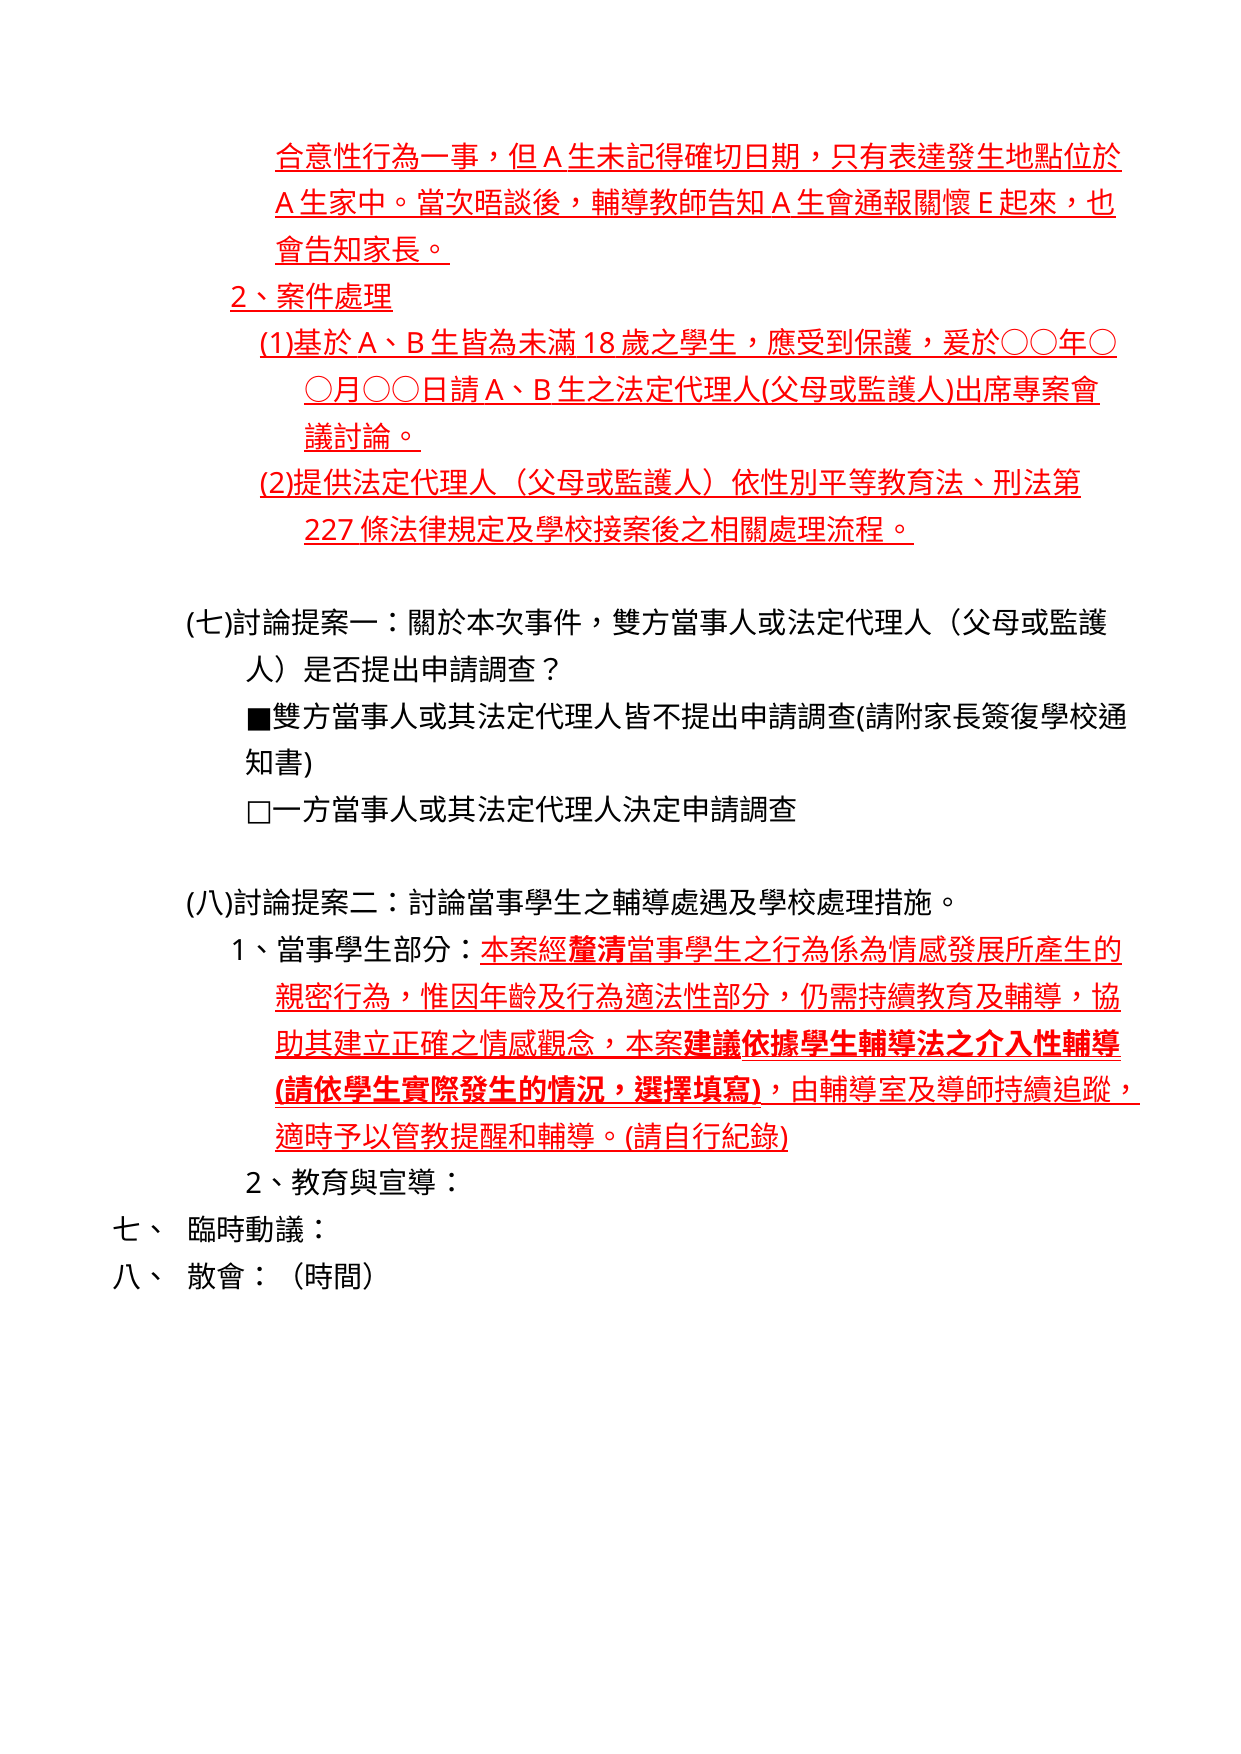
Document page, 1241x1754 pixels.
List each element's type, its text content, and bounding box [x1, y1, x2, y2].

list 臨時動議： [112, 1204, 1128, 1250]
text 合意性行為一事，但A生未記得確切日期，只有表達發生地點位於A生家中。當次晤談後，輔導教師告知A生會通報關懷E起來，也會告知家長。 [230, 130, 1128, 270]
text □一方當事人或其法定代理人決定申請調查 [245, 784, 1128, 830]
text 1、當事學生部分：本案經釐清當事學生之行為係為情感發展所產生的親密行為，惟因年齡及行為適法性部分，仍需持續教育及輔導，協助其建立正確之情感觀念，本案建議依據學生輔導法之介入性輔導(請依學生實際發生的情況，選擇填寫)，由輔導室及導師持續追蹤，適時予以管教提醒和輔導。(請自行紀錄) [230, 924, 1128, 1157]
text (八)討論提案二：討論當事學生之輔導處遇及學校處理措施。 [186, 877, 1128, 924]
text (七)討論提案一：關於本次事件，雙方當事人或法定代理人（父母或監護人）是否提出申請調查？ [186, 597, 1128, 690]
text 2、教育與宣導： [245, 1157, 1128, 1204]
text 2、案件處理 [230, 270, 1128, 317]
text (2)提供法定代理人（父母或監護人）依性別平等教育法、刑法第227條法律規定及學校接案後之相關處理流程。 [259, 457, 1128, 550]
list 散會：（時間） [112, 1250, 1128, 1297]
text ■雙方當事人或其法定代理人皆不提出申請調查(請附家長簽復學校通知書) [245, 690, 1128, 784]
text (1)基於A、B生皆為未滿18歲之學生，應受到保護，爰於○○年○○月○○日請A、B生之法定代理人(父母或監護人)出席專案會議討論。 [259, 317, 1128, 457]
